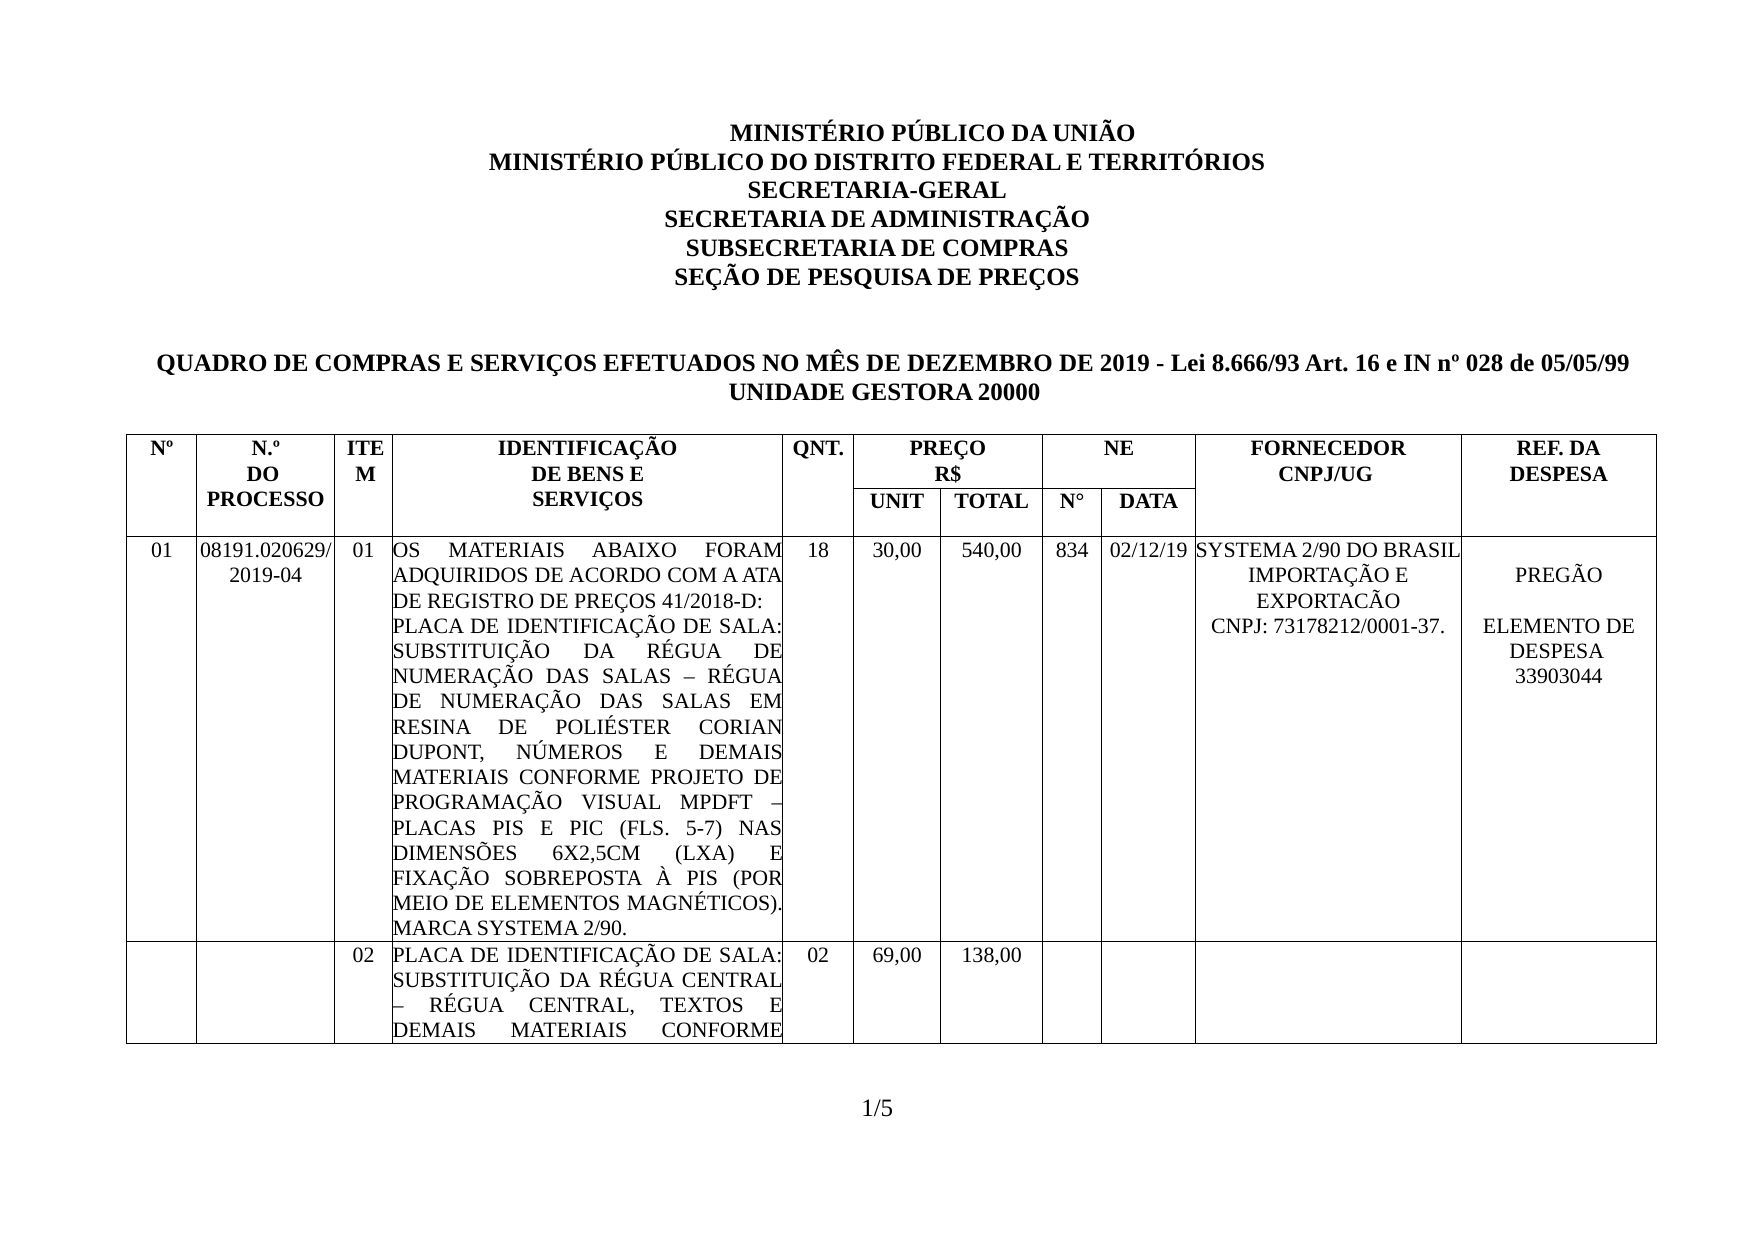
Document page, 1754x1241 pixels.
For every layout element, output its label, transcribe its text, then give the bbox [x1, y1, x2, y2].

table_cell N° [1043, 489, 1101, 536]
table_header QNT. [783, 435, 853, 536]
table_cell UNIT [854, 489, 940, 536]
table_cell PREGÃO ELEMENTO DE DESPESA 33903044 [1462, 537, 1656, 941]
text SEÇÃO DE PESQUISA DE PREÇOS [118, 262, 1636, 291]
table_cell PLACA DE IDENTIFICAÇÃO DE SALA: SUBSTITUIÇÃO DA RÉGUA CENTRAL – RÉGUA CENTRAL, TEXTOS E DEMAIS MATERIAIS CONFORME [393, 942, 782, 1042]
table_header REF. DA DESPESA [1462, 435, 1656, 536]
table_cell 02/12/19 [1102, 537, 1195, 941]
table_cell 540,00 [941, 537, 1042, 941]
subtitle SECRETARIA-GERAL [118, 176, 1636, 204]
table_cell SYSTEMA 2/90 DO BRASIL IMPORTAÇÃO E EXPORTACÃO CNPJ: 73178212/0001-37. [1196, 537, 1461, 941]
table_cell OS MATERIAIS ABAIXO FORAM ADQUIRIDOS DE ACORDO COM A ATA DE REGISTRO DE PREÇOS 41/2018-D: PLACA DE IDENTIFICAÇÃO DE SALA: SUBSTITUIÇÃO DA RÉGUA DE NUMERAÇÃO DAS SALAS – RÉGUA DE NUMERAÇÃO DAS SALAS EM RESINA DE POLIÉSTER CORIAN DUPONT, NÚMEROS E DEMAIS MATERIAIS CONFORME PROJETO DE PROGRAMAÇÃO VISUAL MPDFT – PLACAS PIS E PIC (FLS. 5-7) NAS DIMENSÕES 6X2,5CM (LXA) E FIXAÇÃO SOBREPOSTA À PIS (POR MEIO DE ELEMENTOS MAGNÉTICOS). MARCA SYSTEMA 2/90. [393, 537, 782, 941]
table_cell [1043, 942, 1101, 1042]
table_cell 69,00 [854, 942, 940, 1042]
text SUBSECRETARIA DE COMPRAS [118, 233, 1636, 262]
text SECRETARIA DE ADMINISTRAÇÃO [118, 204, 1636, 233]
text MINISTÉRIO PÚBLICO DO DISTRITO FEDERAL E TERRITÓRIOS [118, 147, 1636, 176]
table_header IDENTIFICAÇÃO DE BENS E SERVIÇOS [393, 435, 782, 536]
table_cell 30,00 [854, 537, 940, 941]
table_header N.º DO PROCESSO [197, 435, 334, 536]
table_header Nº [127, 435, 196, 536]
table_header ITEM [335, 435, 392, 536]
table_cell [1462, 942, 1656, 1042]
table_cell 02 [783, 942, 853, 1042]
table_cell [1102, 942, 1195, 1042]
subtitle UNIDADE GESTORA 20000 [133, 377, 1636, 406]
table_cell 01 [335, 537, 392, 941]
table_cell 02 [335, 942, 392, 1042]
table_cell [197, 942, 334, 1042]
table_cell [127, 942, 196, 1042]
table_header NE [1043, 435, 1195, 487]
table_cell DATA [1102, 489, 1195, 536]
table_cell 18 [783, 537, 853, 941]
table_cell 834 [1043, 537, 1101, 941]
table_cell TOTAL [941, 489, 1042, 536]
table_cell [1196, 942, 1461, 1042]
table_header FORNECEDOR CNPJ/UG [1196, 435, 1461, 536]
text MINISTÉRIO PÚBLICO DA UNIÃO [156, 118, 1636, 147]
subtitle QUADRO DE COMPRAS E SERVIÇOS EFETUADOS NO MÊS DE DEZEMBRO DE 2019 - Lei 8.666/93 Art. 16 e IN nº 028 de 05/05/99 [118, 348, 1668, 377]
table_cell 138,00 [941, 942, 1042, 1042]
table_cell 01 [127, 537, 196, 941]
table_header PREÇO R$ [854, 435, 1042, 487]
table_cell 08191.020629/2019-04 [197, 537, 334, 941]
